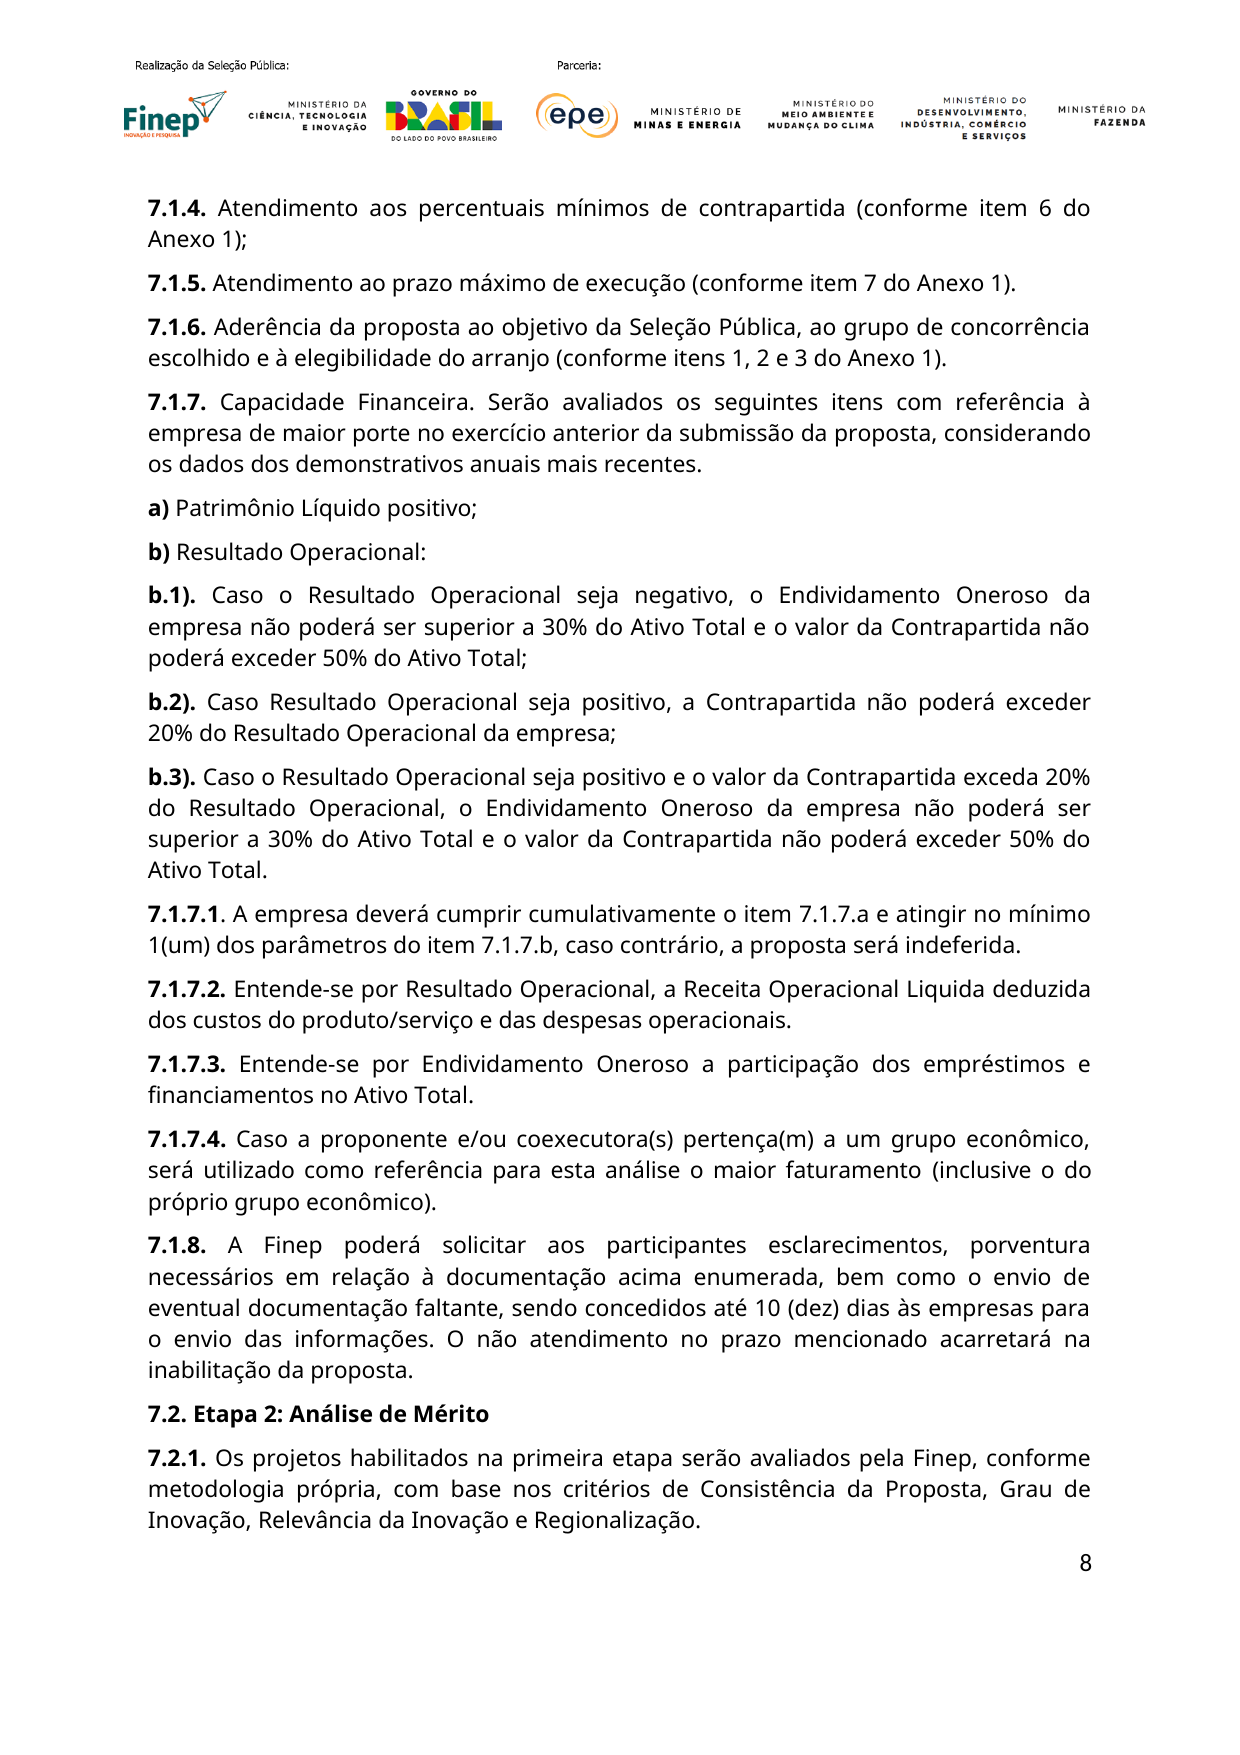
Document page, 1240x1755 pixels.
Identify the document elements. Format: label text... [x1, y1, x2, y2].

text b.3). Caso o Resultado Operacional seja positivo e o valor da Contrapartida exceda 20% do Resultado Operacional, o Endividamento Oneroso da empresa não poderá ser superior a 30% do Ativo Total e o valor da Contrapartida não poderá exceder 50% do Ativo Total. [148, 761, 1092, 886]
text 7.2. Etapa 2: Análise de Mérito [148, 1398, 1092, 1429]
text b) Resultado Operacional: [148, 536, 1092, 567]
list 7.1.7.3. Entende-se por Endividamento Oneroso a participação dos empréstimos e financiamentos no Ativo Total. [148, 1048, 1092, 1111]
list 7.1.7. Capacidade Financeira. Serão avaliados os seguintes itens com referência à empresa de maior porte no exercício anterior da submissão da proposta, considerando os dados dos demonstrativos anuais mais recentes. [148, 386, 1092, 479]
list 7.1.4. Atendimento aos percentuais mínimos de contrapartida (conforme item 6 do Anexo 1); [148, 192, 1092, 254]
list 7.1.8. A Finep poderá solicitar aos participantes esclarecimentos, porventura necessários em relação à documentação acima enumerada, bem como o envio de eventual documentação faltante, sendo concedidos até 10 (dez) dias às empresas para o envio das informações. O não atendimento no prazo mencionado acarretará na inabilitação da proposta. [148, 1229, 1092, 1386]
text a) Patrimônio Líquido positivo; [148, 492, 1092, 523]
text 7.2.1. Os projetos habilitados na primeira etapa serão avaliados pela Finep, conforme metodologia própria, com base nos critérios de Consistência da Proposta, Grau de Inovação, Relevância da Inovação e Regionalização. [148, 1442, 1092, 1536]
text b.1). Caso o Resultado Operacional seja negativo, o Endividamento Oneroso da empresa não poderá ser superior a 30% do Ativo Total e o valor da Contrapartida não poderá exceder 50% do Ativo Total; [148, 579, 1092, 673]
list 7.1.7.4. Caso a proponente e/ou coexecutora(s) pertença(m) a um grupo econômico, será utilizado como referência para esta análise o maior faturamento (inclusive o do próprio grupo econômico). [148, 1123, 1092, 1217]
list 7.1.7.1. A empresa deverá cumprir cumulativamente o item 7.1.7.a e atingir no mínimo 1(um) dos parâmetros do item 7.1.7.b, caso contrário, a proposta será indeferida. [148, 898, 1092, 961]
text b.2). Caso Resultado Operacional seja positivo, a Contrapartida não poderá exceder 20% do Resultado Operacional da empresa; [148, 686, 1092, 748]
list 7.1.6. Aderência da proposta ao objetivo da Seleção Pública, ao grupo de concorrência escolhido e à elegibilidade do arranjo (conforme itens 1, 2 e 3 do Anexo 1). [148, 311, 1092, 373]
list 7.1.7.2. Entende-se por Resultado Operacional, a Receita Operacional Liquida deduzida dos custos do produto/serviço e das despesas operacionais. [148, 973, 1092, 1036]
list 7.1.5. Atendimento ao prazo máximo de execução (conforme item 7 do Anexo 1). [148, 267, 1092, 298]
